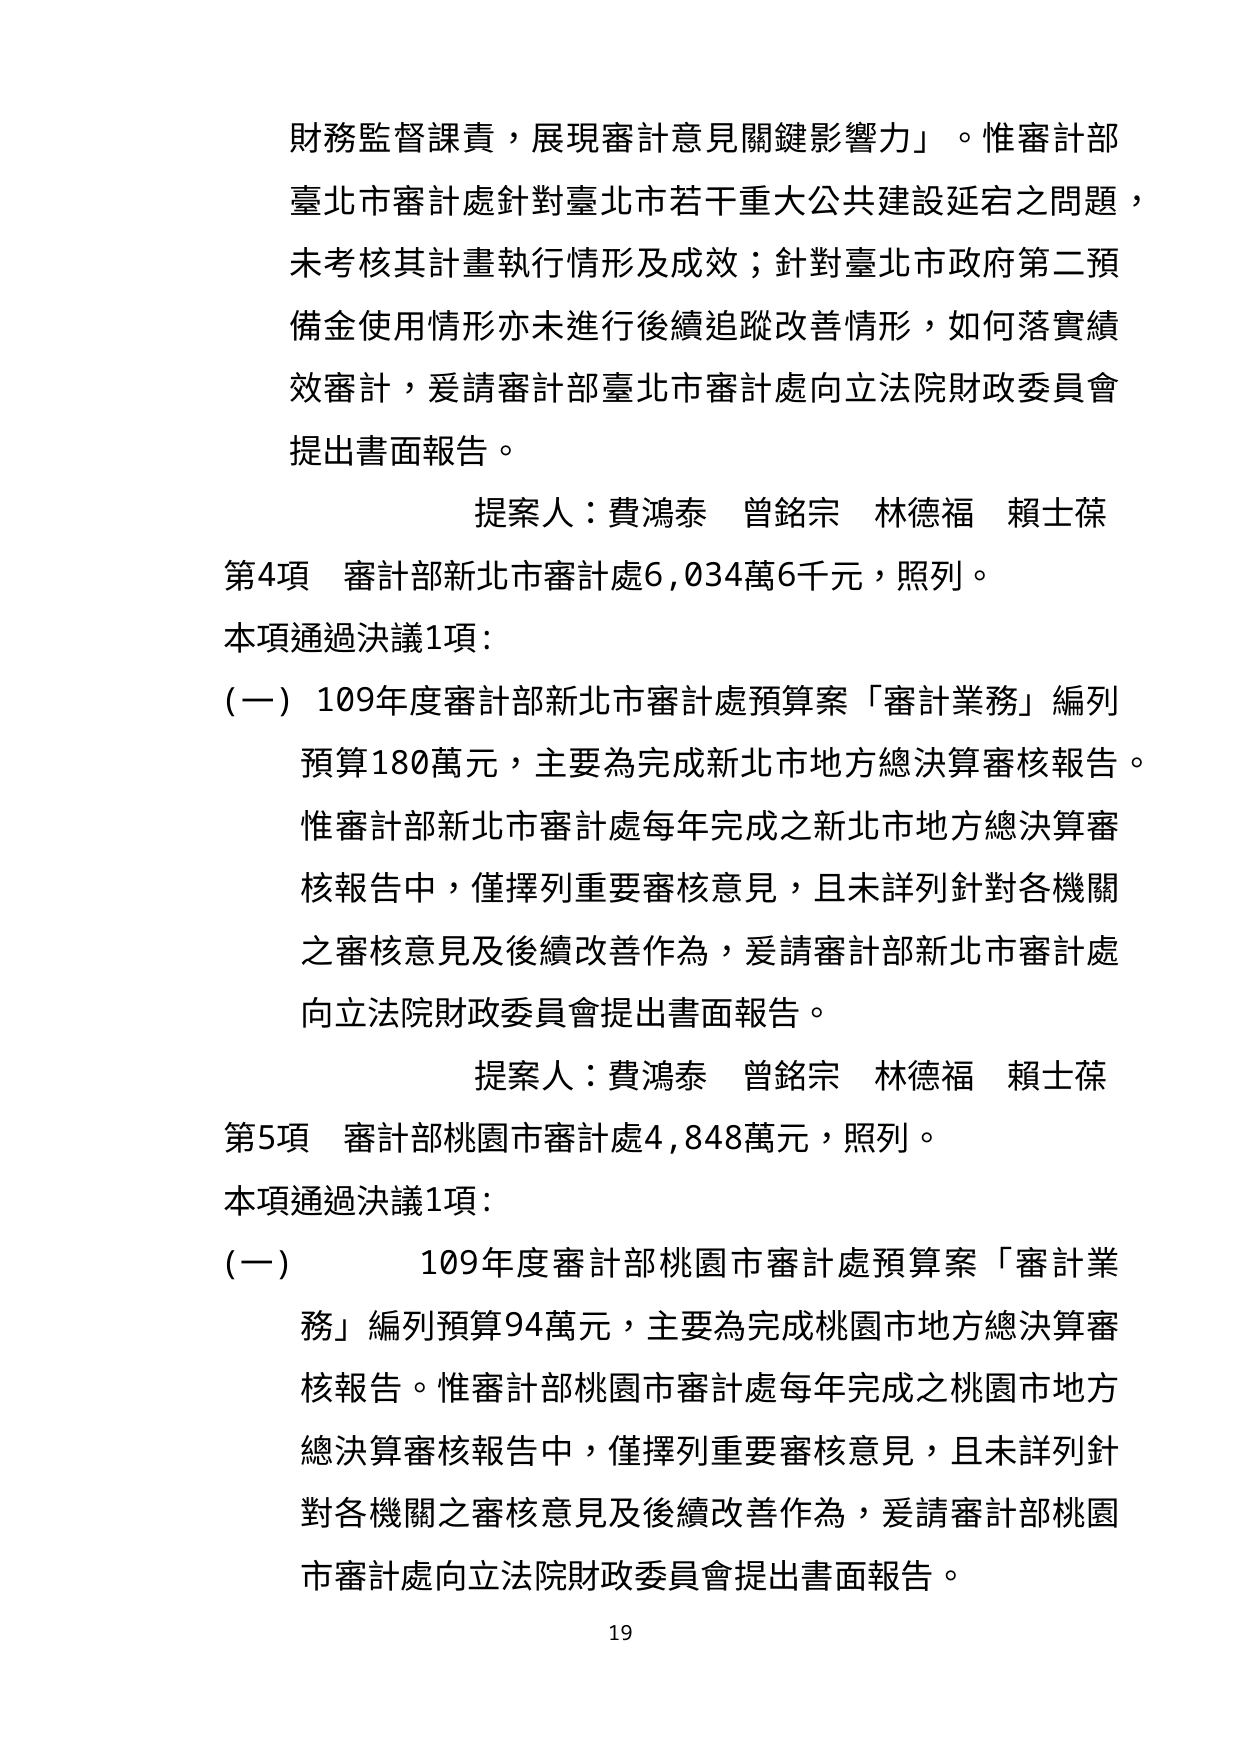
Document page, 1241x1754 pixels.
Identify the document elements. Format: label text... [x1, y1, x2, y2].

text 本項通過決議1項: [223, 1157, 1120, 1219]
text 第4項 審計部新北市審計處6,034萬6千元，照列。 [223, 532, 1120, 594]
text 第5項 審計部桃園市審計處4,848萬元，照列。 [223, 1094, 1120, 1157]
text 本項通過決議1項: [223, 594, 1120, 657]
text (一)109年度審計部臺北市審計處預算案「審計業務」編列預算175萬2千元，該單位之年度施政目標包括「強化公共財務監督課責，展現審計意見關鍵影響力」。惟審計部臺北市審計處針對臺北市若干重大公共建設延宕之問題，未考核其計畫執行情形及成效；針對臺北市政府第二預備金使用情形亦未進行後續追蹤改善情形，如何落實績效審計，爰請審計部臺北市審計處向立法院財政委員會提出書面報告。 [220, 94, 1120, 469]
text 提案人：費鴻泰 曾銘宗 林德福 賴士葆 [433, 1032, 1120, 1094]
text (一) 109年度審計部新北市審計處預算案「審計業務」編列預算180萬元，主要為完成新北市地方總決算審核報告。惟審計部新北市審計處每年完成之新北市地方總決算審核報告中，僅擇列重要審核意見，且未詳列針對各機關之審核意見及後續改善作為，爰請審計部新北市審計處向立法院財政委員會提出書面報告。 [220, 657, 1120, 1032]
text (一) 109年度審計部桃園市審計處預算案「審計業務」編列預算94萬元，主要為完成桃園市地方總決算審核報告。惟審計部桃園市審計處每年完成之桃園市地方總決算審核報告中，僅擇列重要審核意見，且未詳列針對各機關之審核意見及後續改善作為，爰請審計部桃園市審計處向立法院財政委員會提出書面報告。 [220, 1219, 1120, 1594]
text 提案人：費鴻泰 曾銘宗 林德福 賴士葆 [433, 469, 1120, 532]
